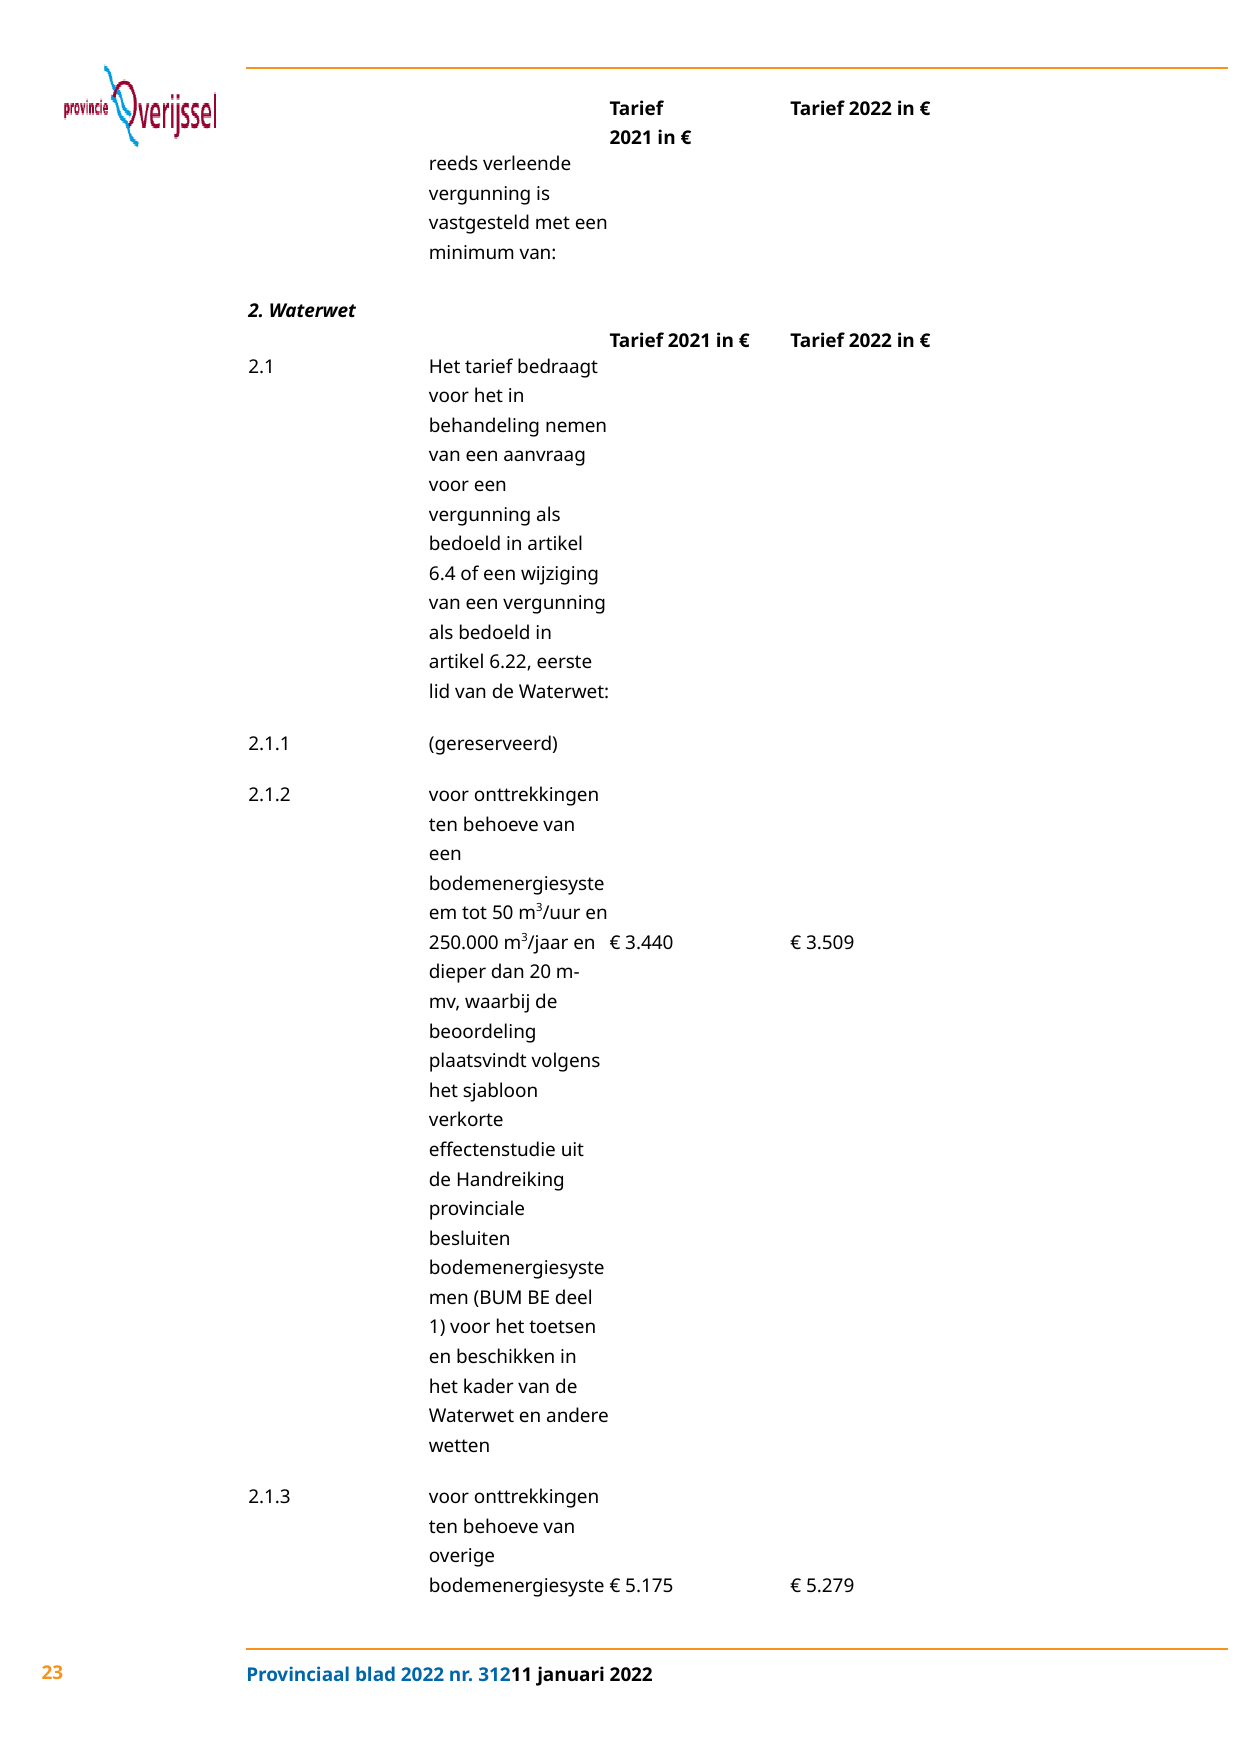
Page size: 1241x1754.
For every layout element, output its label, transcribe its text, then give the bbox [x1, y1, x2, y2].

table_cell [971, 781, 1152, 1458]
table_cell 2.1.2 [248, 781, 429, 1458]
table_cell [790, 150, 971, 264]
table_cell [609, 1458, 790, 1483]
table_header Tarief 2021 in € [609, 95, 790, 150]
table_cell [609, 150, 790, 264]
table_cell [429, 1458, 609, 1483]
table_cell [790, 704, 971, 730]
table_cell [971, 730, 1152, 755]
table_cell [609, 730, 790, 755]
table_cell (gereserveerd) [429, 730, 609, 755]
table_cell € 3.509 [790, 781, 971, 1458]
table_cell [790, 353, 971, 704]
table_cell [790, 755, 971, 781]
table_cell [609, 704, 790, 730]
table_cell [971, 353, 1152, 704]
table_header [971, 95, 1152, 150]
table_cell Het tarief bedraagt voor het in behandeling nemen van een aanvraag voor een vergunning als bedoeld in artikel 6.4 of een wijziging van een vergunning als bedoeld in artikel 6.22, eerste lid van de Waterwet: [429, 353, 609, 704]
table_cell € 3.440 [609, 781, 790, 1458]
table_cell [971, 150, 1152, 264]
table_cell [248, 704, 429, 730]
table_cell voor onttrekkingen ten behoeve van een bodemenergiesysteem tot 50 m3/uur en 250.000 m3/jaar en dieper dan 20 m-mv, waarbij de beoordeling plaatsvindt volgens het sjabloon verkorte effectenstudie uit de Handreiking provinciale besluiten bodemenergiesystemen (BUM BE deel 1) voor het toetsen en beschikken in het kader van de Waterwet en andere wetten [429, 781, 609, 1458]
table_cell reeds verleende vergunning is vastgesteld met een minimum van: [429, 150, 609, 264]
table_header Tarief 2022 in € [790, 95, 971, 150]
table_header [429, 327, 609, 353]
table_cell € 5.279 [790, 1484, 971, 1598]
table_cell [971, 1458, 1152, 1483]
picture [41, 47, 231, 172]
table_cell [609, 353, 790, 704]
table_header Tarief 2021 in € [609, 327, 790, 353]
table_cell 2.1.1 [248, 730, 429, 755]
table_cell [429, 755, 609, 781]
table_header [248, 327, 429, 353]
table_cell voor onttrekkingen ten behoeve van overige bodemenergiesyste [429, 1484, 609, 1598]
table_cell [248, 150, 429, 264]
table_cell [248, 1458, 429, 1483]
text 2. Waterwet [248, 297, 1152, 323]
table_header [248, 95, 429, 150]
table_cell [790, 730, 971, 755]
table_cell [248, 755, 429, 781]
table_cell [971, 704, 1152, 730]
table_cell [790, 1458, 971, 1483]
table_cell € 5.175 [609, 1484, 790, 1598]
table_cell [429, 704, 609, 730]
table_cell 2.1.3 [248, 1484, 429, 1598]
table_cell 2.1 [248, 353, 429, 704]
table_cell [609, 755, 790, 781]
table_header [429, 95, 609, 150]
table_cell [971, 1484, 1152, 1598]
table_header Tarief 2022 in € [790, 327, 1152, 353]
table_cell [971, 755, 1152, 781]
